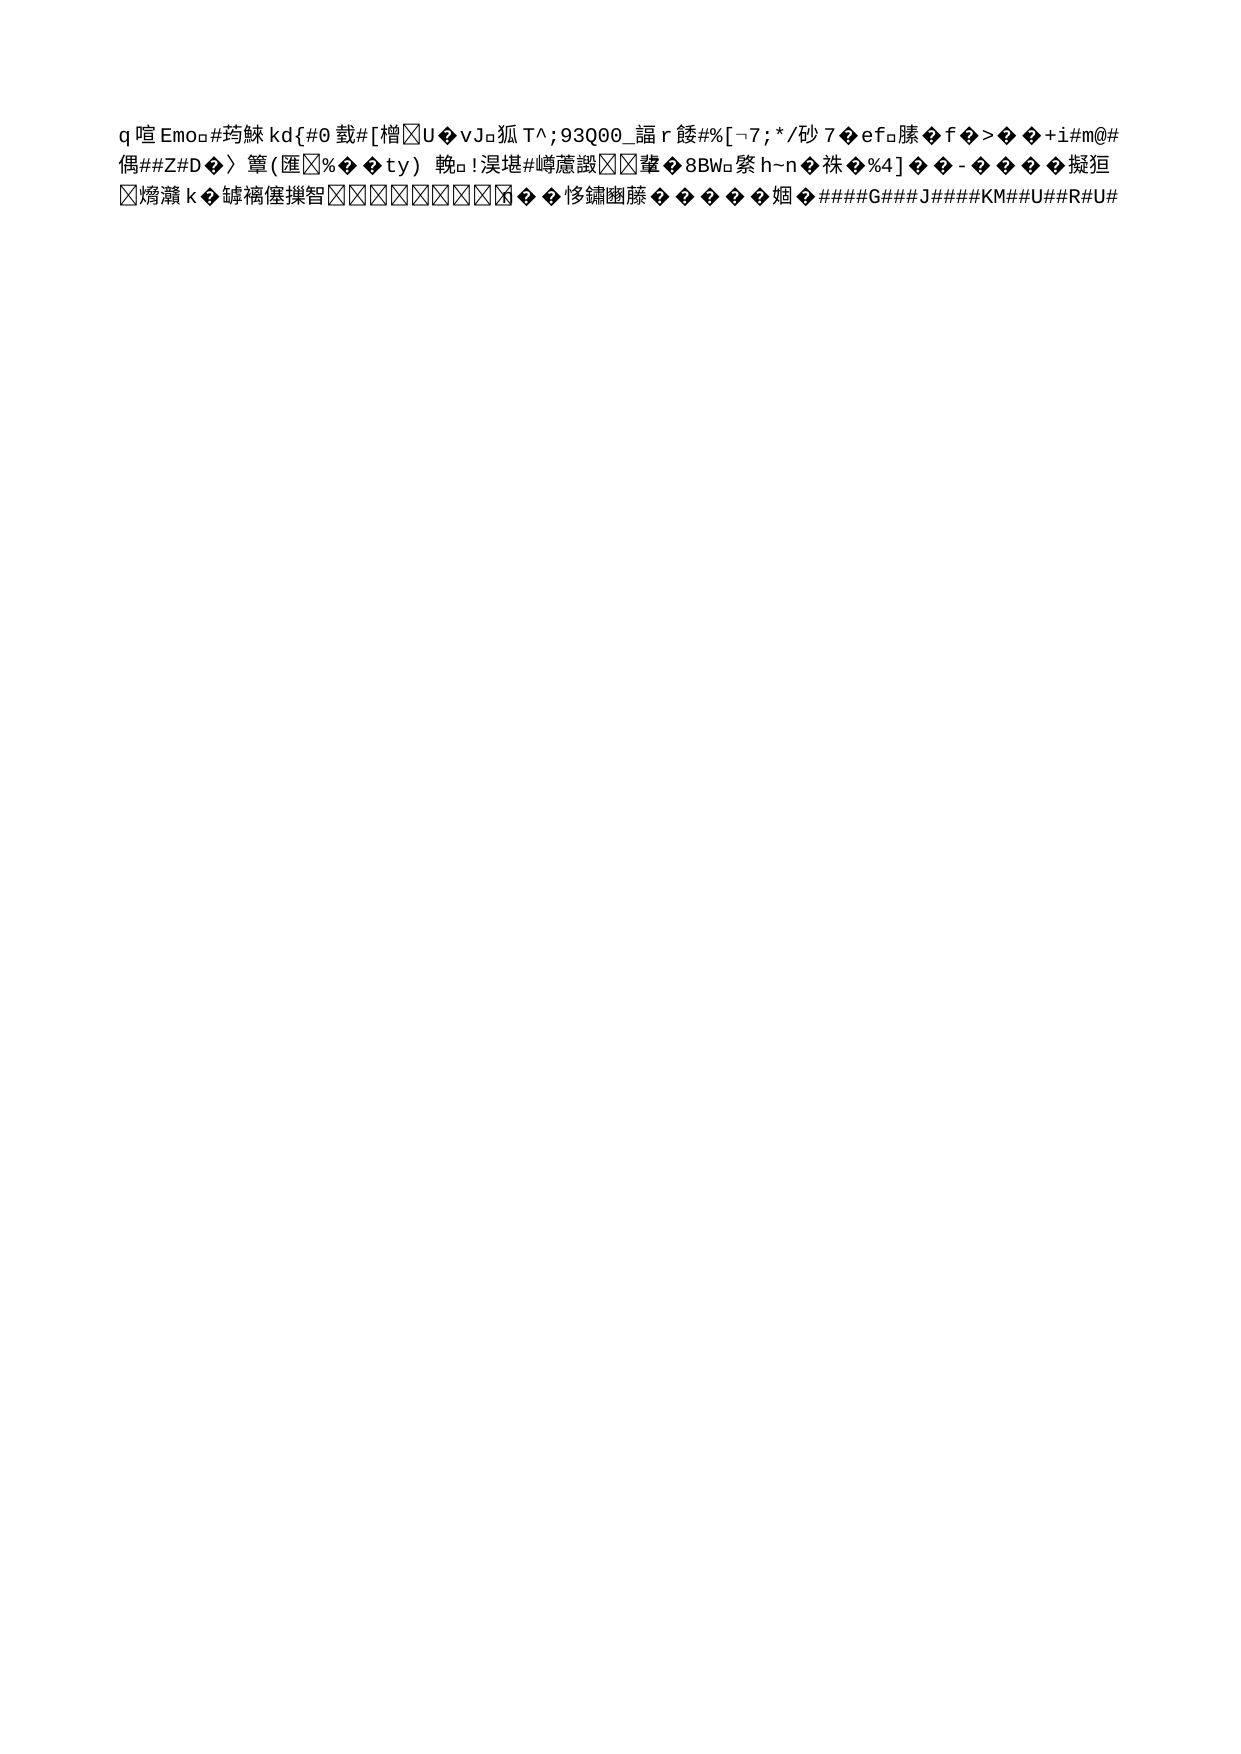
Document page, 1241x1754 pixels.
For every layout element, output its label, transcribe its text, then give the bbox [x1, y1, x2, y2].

text q喧Emo#荺鯠kd{#0臷#[橧�U�vJ狐T^;93Q00_諨r餧#%[7;*/砂7�ef膆�f�>��+i#m@#偶##Z#D�〉簟(匯%��ty) 輓!淏堪#嶟藘譭�輩Z�8BW綮h~n�祩�%4]��-����擬狟�熁灨k�罅褵僿摷智�������n��恀鏽豳藤�����婟�####G###J####KM##U##R#U# [118, 118, 1122, 209]
